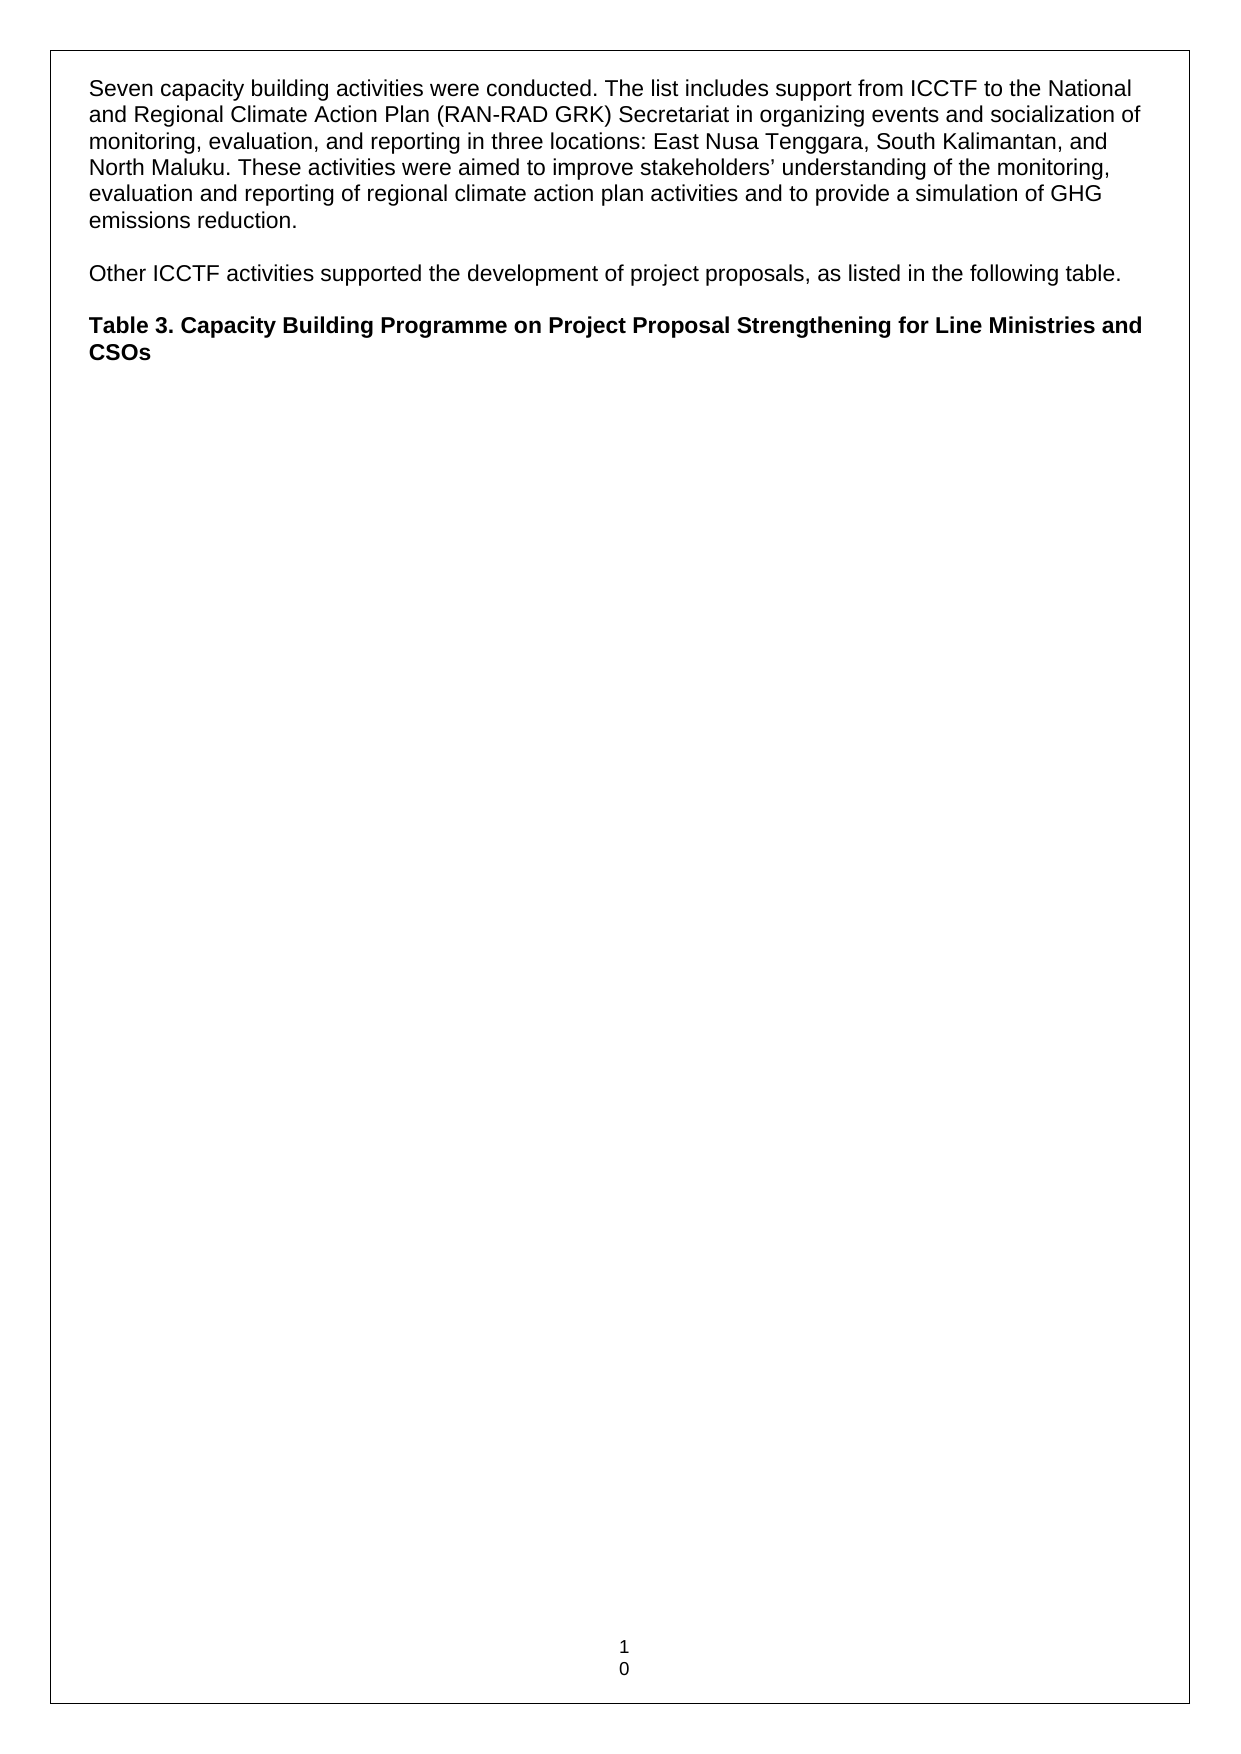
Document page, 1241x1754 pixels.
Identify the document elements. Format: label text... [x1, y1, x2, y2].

text Seven capacity building activities were conducted. The list includes support from ICCTF to the National and Regional Climate Action Plan (RAN-RAD GRK) Secretariat in organizing events and socialization of monitoring, evaluation, and reporting in three locations: East Nusa Tenggara, South Kalimantan, and North Maluku. These activities were aimed to improve stakeholders’ understanding of the monitoring, evaluation and reporting of regional climate action plan activities and to provide a simulation of GHG emissions reduction. [89, 75, 1152, 233]
text Other ICCTF activities supported the development of project proposals, as listed in the following table. [89, 259, 1152, 286]
text Table 3. Capacity Building Programme on Project Proposal Strengthening for Line Ministries and CSOs [89, 312, 1152, 365]
